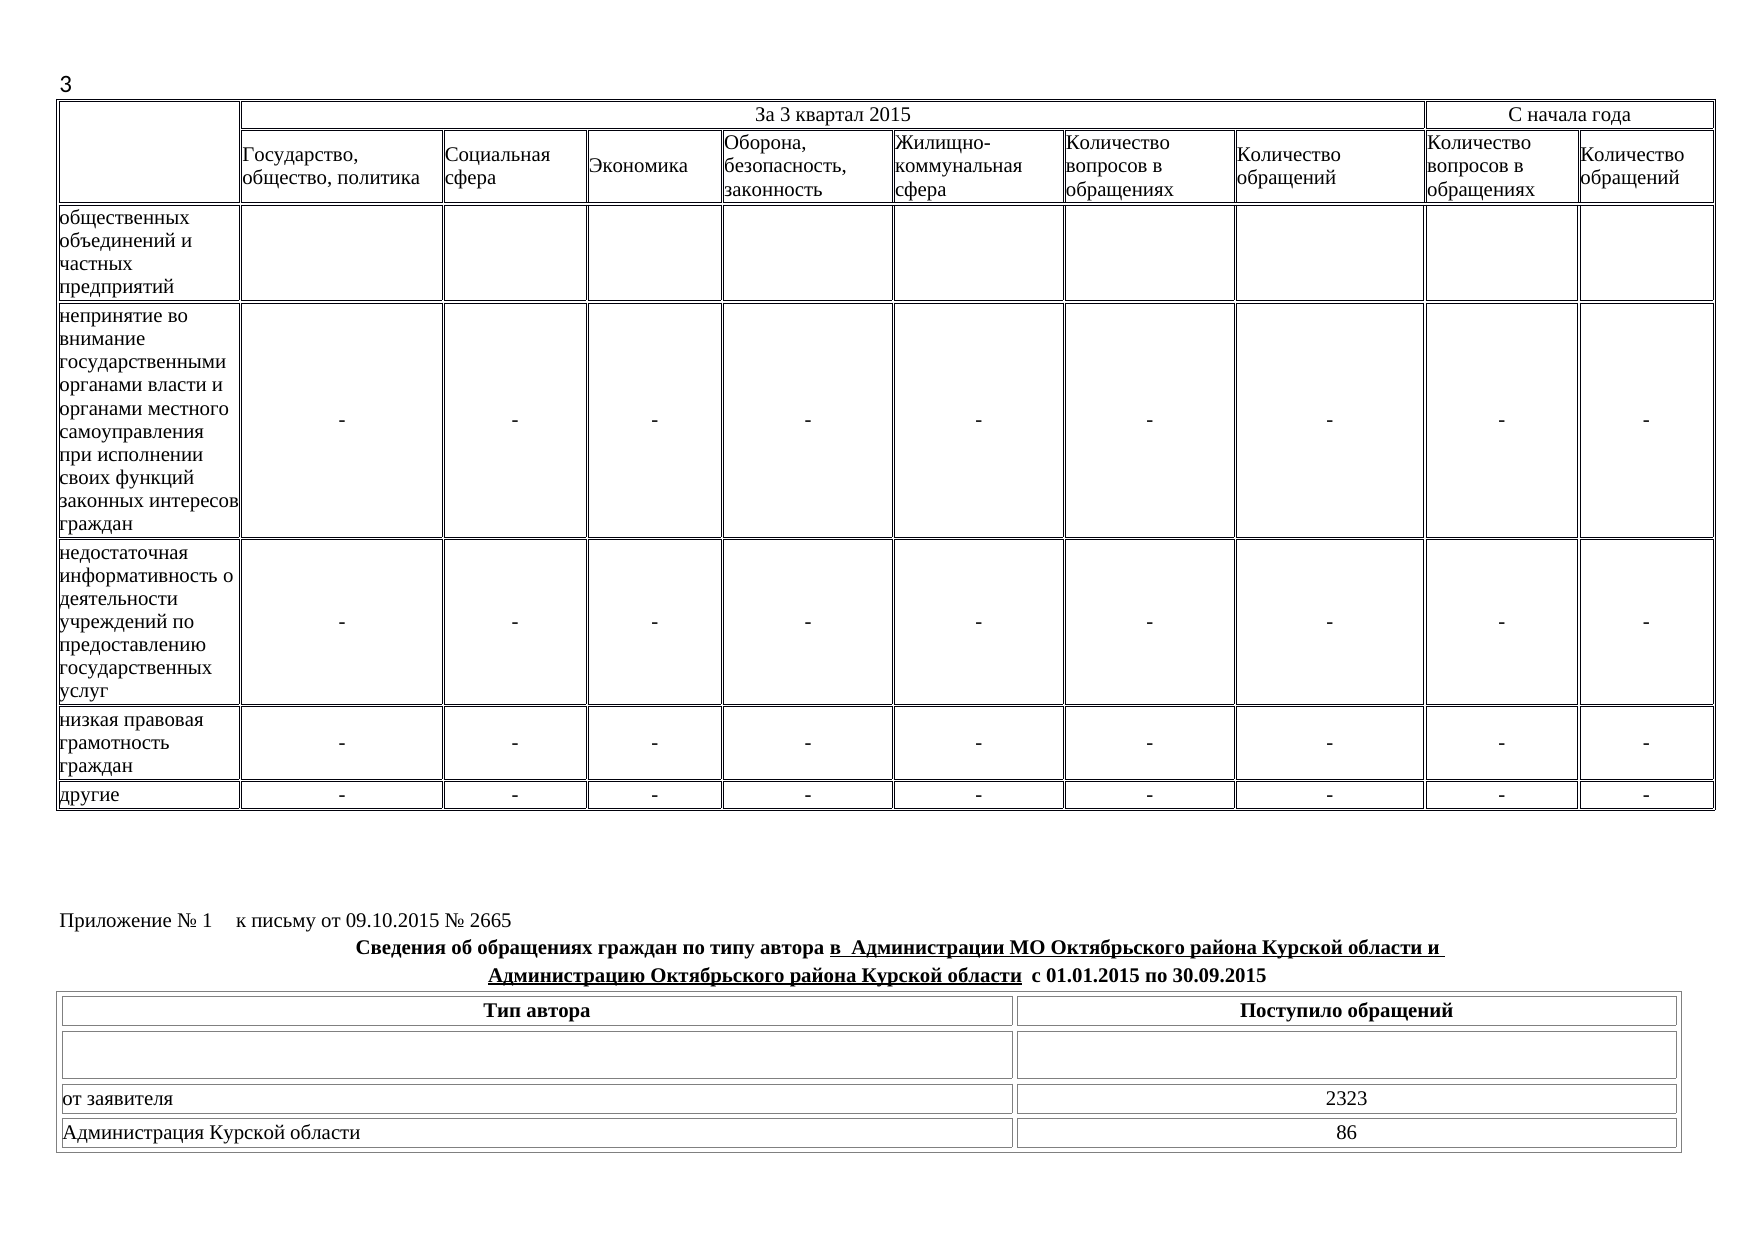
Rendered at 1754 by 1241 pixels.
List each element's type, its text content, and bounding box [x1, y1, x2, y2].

table_cell - [242, 782, 442, 807]
table_cell - [1066, 206, 1234, 300]
text Сведения об обращениях граждан по типу автора в Администрации МО Октябрьского района Курской области и [59, 936, 1695, 960]
table_header Поступило обращений [1015, 992, 1678, 1025]
table_cell - [1066, 540, 1234, 704]
table_cell Количество обращений [1237, 131, 1424, 202]
table_cell - [1237, 206, 1423, 300]
table_header Тип автора [59, 992, 1014, 1025]
table_cell - [1066, 782, 1234, 807]
table_cell - [724, 304, 892, 537]
table_header [60, 102, 239, 202]
table_cell - [589, 782, 721, 807]
table_cell - [445, 540, 586, 704]
table_cell - [242, 540, 442, 704]
table_cell - [445, 304, 586, 537]
table_cell - [1427, 782, 1577, 807]
table_cell Количество вопросов в обращениях [1066, 131, 1234, 202]
table_cell [1015, 1025, 1678, 1078]
table_cell Жилищно-коммунальная сфера [895, 131, 1063, 202]
table_cell - [895, 540, 1063, 704]
table_cell - [895, 304, 1063, 537]
table_cell Администрация Курской области [59, 1113, 1014, 1147]
table_cell - [1581, 304, 1713, 537]
table_cell низкая правовая грамотность граждан [60, 707, 239, 779]
table_cell Социальная сфера [445, 131, 586, 202]
table_cell - [1066, 304, 1234, 537]
table_cell - [1237, 707, 1423, 779]
table_cell Государство, общество, политика [242, 131, 442, 202]
table_cell Оборона, безопасность, законность [724, 131, 892, 202]
table_cell - [1066, 707, 1234, 779]
table_cell 86 [1015, 1113, 1678, 1147]
table_cell - [445, 206, 586, 300]
table_cell - [589, 206, 721, 300]
table_cell 2323 [1015, 1078, 1678, 1112]
table_cell - [1581, 540, 1713, 704]
table_cell недостаточная информативность о деятельности учреждений по предоставлению государственных услуг [60, 540, 239, 704]
table_cell - [724, 206, 892, 300]
table_cell - [1581, 707, 1713, 779]
table_cell - [1237, 782, 1423, 807]
table_cell - [242, 206, 442, 300]
table_cell - [589, 304, 721, 537]
table_cell непринятие во внимание государственными органами власти и органами местного самоуправления при исполнении своих функций законных интересов граждан [60, 304, 239, 537]
table_cell общественных объединений и частных предприятий [60, 206, 239, 300]
table_cell - [1427, 540, 1577, 704]
table_cell другие [60, 782, 239, 807]
table_cell - [895, 206, 1063, 300]
text Администрацию Октябрьского района Курской области c 01.01.2015 по 30.09.2015 [59, 963, 1695, 987]
table_header За 3 квартал 2015 [242, 102, 1424, 127]
table_cell - [895, 707, 1063, 779]
table_cell [59, 1025, 1014, 1078]
table_cell Количество обращений [1581, 131, 1713, 202]
table_cell - [445, 782, 586, 807]
table_cell - [242, 707, 442, 779]
table_header С начала года [1427, 102, 1713, 127]
table_cell - [1427, 707, 1577, 779]
table_cell - [1581, 782, 1713, 807]
table_cell - [1427, 206, 1577, 300]
table_cell Количество вопросов в обращениях [1427, 131, 1578, 202]
table_cell - [724, 782, 892, 807]
table_cell Экономика [589, 131, 721, 202]
table_cell - [445, 707, 586, 779]
table_cell - [589, 540, 721, 704]
table_cell - [589, 707, 721, 779]
table_cell [1018, 1032, 1676, 1078]
table_cell от заявителя [59, 1078, 1014, 1112]
table_cell [63, 1032, 1012, 1078]
table_cell - [242, 304, 442, 537]
table_cell - [895, 782, 1063, 807]
table_cell - [724, 707, 892, 779]
table_cell - [724, 540, 892, 704]
table_cell - [1427, 304, 1577, 537]
table_cell - [1237, 540, 1423, 704]
table_cell - [1581, 206, 1713, 300]
table_cell - [1237, 304, 1423, 537]
text Приложение № 1 к письму от 09.10.2015 № 2665 [59, 909, 1695, 933]
